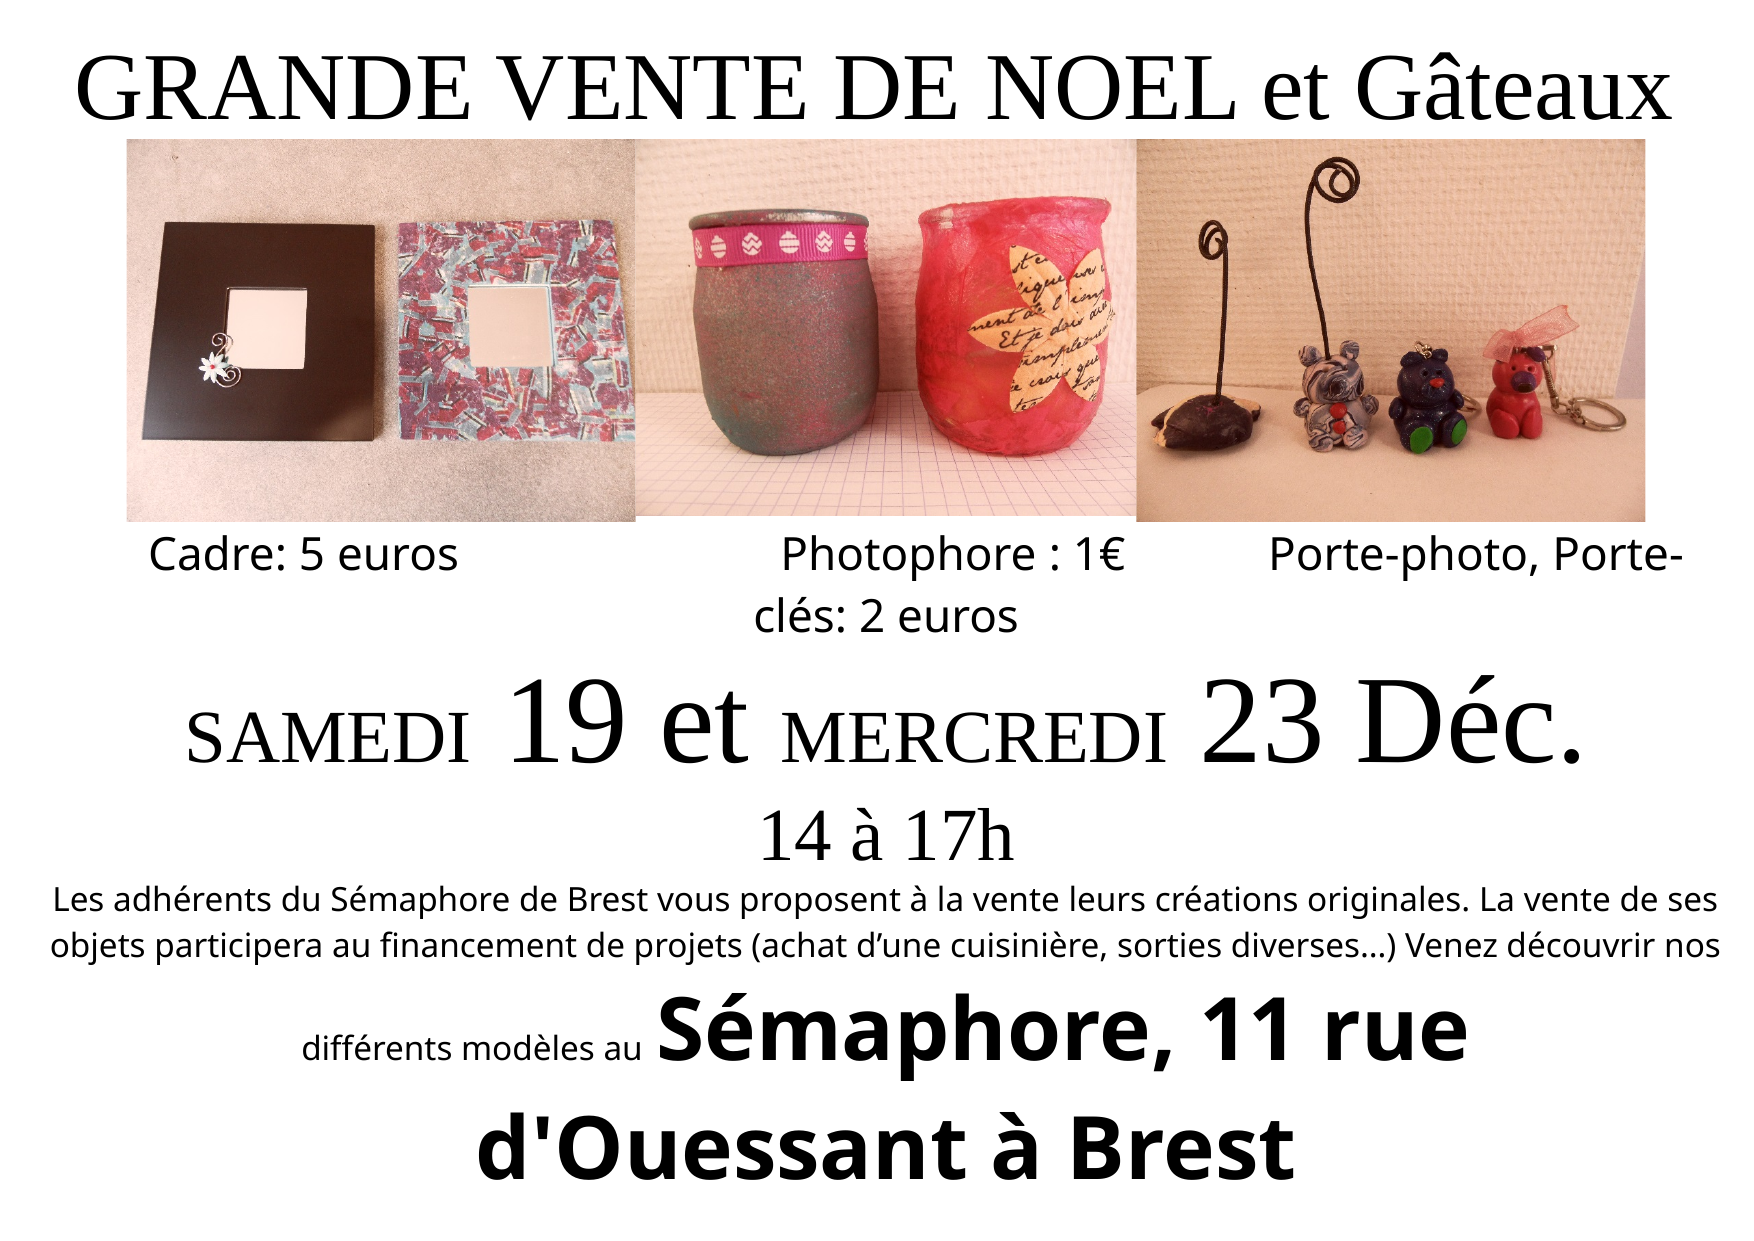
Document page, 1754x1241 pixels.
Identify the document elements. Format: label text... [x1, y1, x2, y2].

text 14 à 17h [44, 790, 1728, 876]
text GRANDE VENTE DE NOEL et Gâteaux [44, 29, 1728, 140]
text Cadre: 5 euros Photophore : 1€ Porte-photo, Porte-clés: 2 euros [44, 521, 1728, 646]
text SAMEDI 19 et MERCREDI 23 Déc. [44, 646, 1728, 790]
text Les adhérents du Sémaphore de Brest vous proposent à la vente leurs créations originales. La vente de ses objets participera au financement de projets (achat d’une cuisinière, sorties diverses…) Venez découvrir nos différents modèles au Sémaphore, 11 rue d'Ouessant à Brest [44, 876, 1728, 1205]
